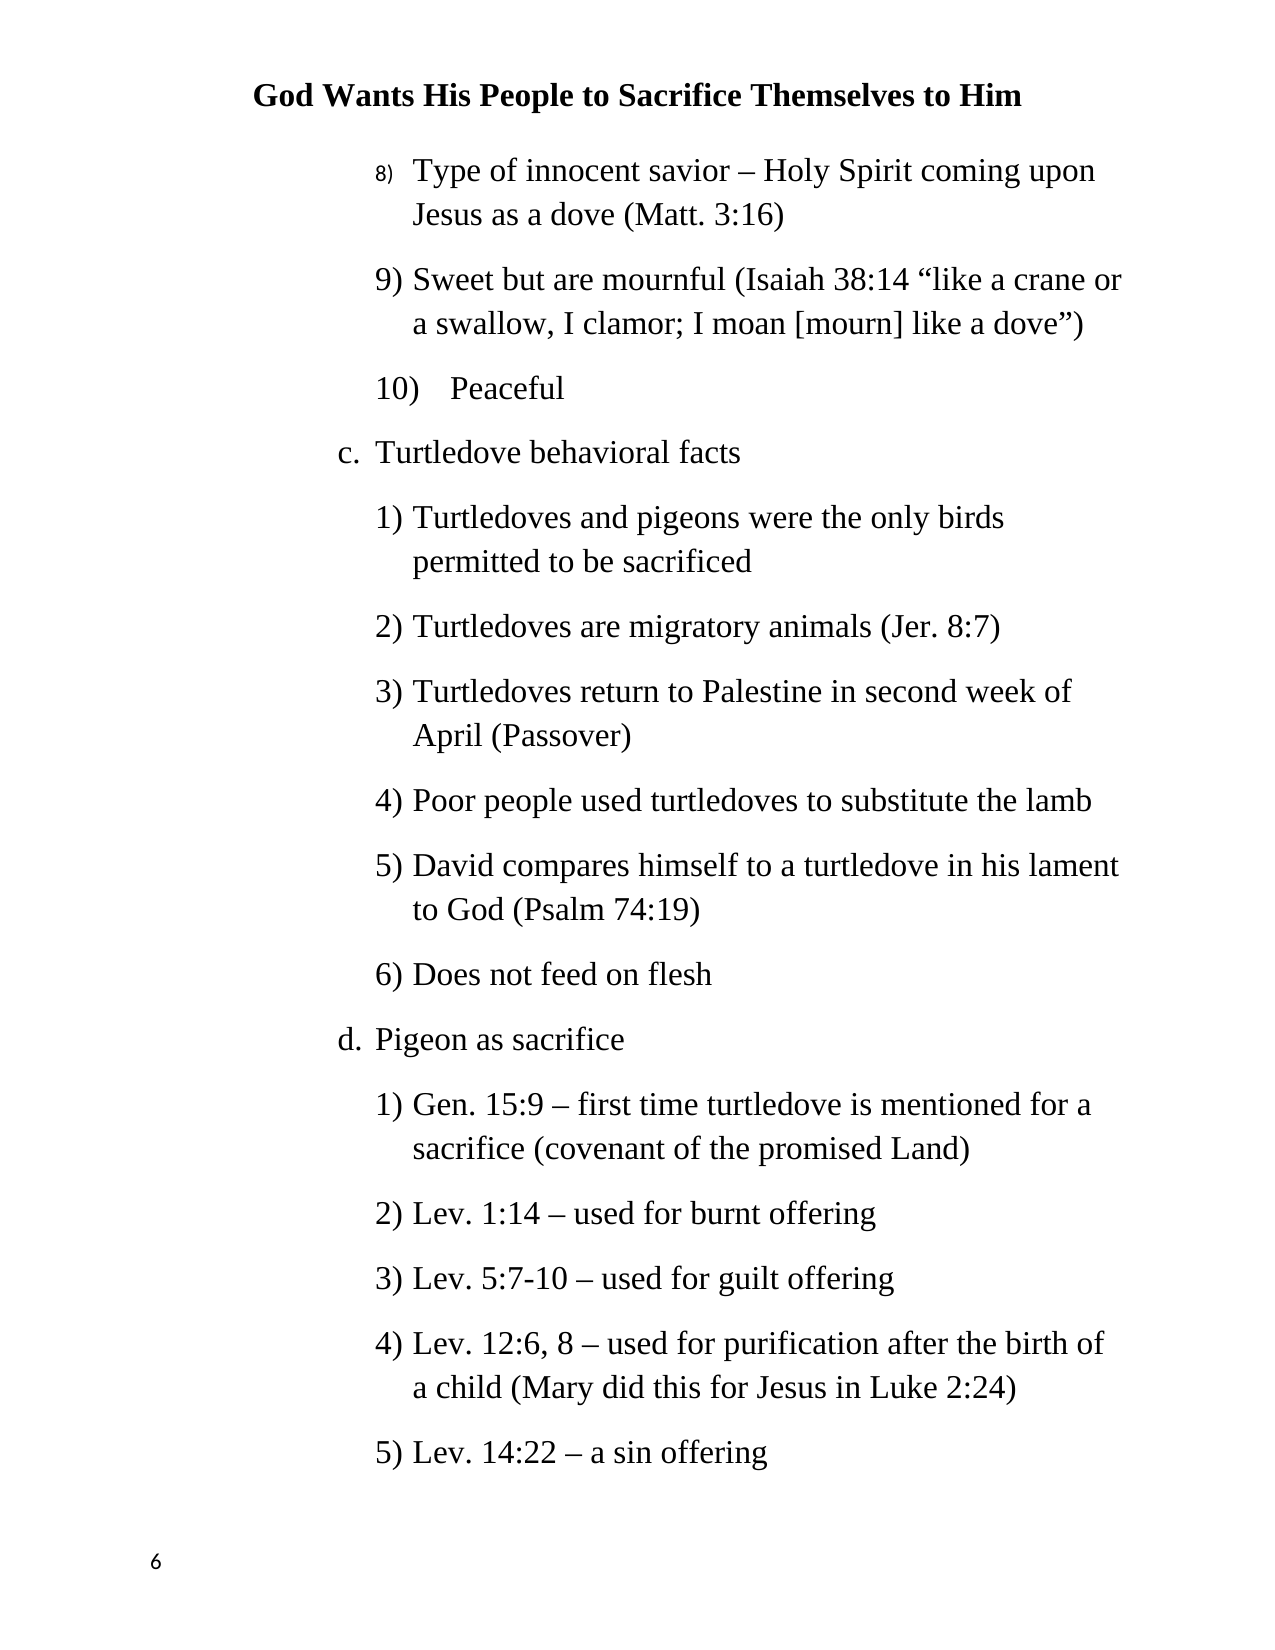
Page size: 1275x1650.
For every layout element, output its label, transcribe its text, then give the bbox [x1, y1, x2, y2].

list Lev. 14:22 – a sin offering [375, 1432, 1125, 1470]
list Does not feed on flesh [375, 954, 1125, 993]
list Type of innocent savior – Holy Spirit coming upon Jesus as a dove (Matt. 3:16) [375, 150, 1125, 232]
list Lev. 12:6, 8 – used for purification after the birth of a child (Mary did this for Jesus in Luke 2:24) [375, 1323, 1125, 1405]
list Turtledoves are migratory animals (Jer. 8:7) [375, 607, 1125, 645]
list Poor people used turtledoves to substitute the lamb [375, 781, 1125, 819]
list David compares himself to a turtledove in his lament to God (Psalm 74:19) [375, 845, 1125, 928]
list Turtledoves and pigeons were the only birds permitted to be sacrificed [375, 498, 1125, 580]
list Lev. 5:7-10 – used for guilt offering [375, 1258, 1125, 1296]
list Lev. 1:14 – used for burnt offering [375, 1193, 1125, 1231]
list Pigeon as sacrifice [337, 1019, 1125, 1058]
list Sweet but are mournful (Isaiah 38:14 “like a crane or a swallow, I clamor; I moan [mourn] like a dove”) [375, 259, 1125, 341]
list Turtledoves return to Palestine in second week of April (Passover) [375, 672, 1125, 754]
list Turtledove behavioral facts [337, 433, 1125, 471]
list Peaceful [375, 368, 1125, 406]
list Gen. 15:9 – first time turtledove is mentioned for a sacrifice (covenant of the promised Land) [375, 1084, 1125, 1167]
